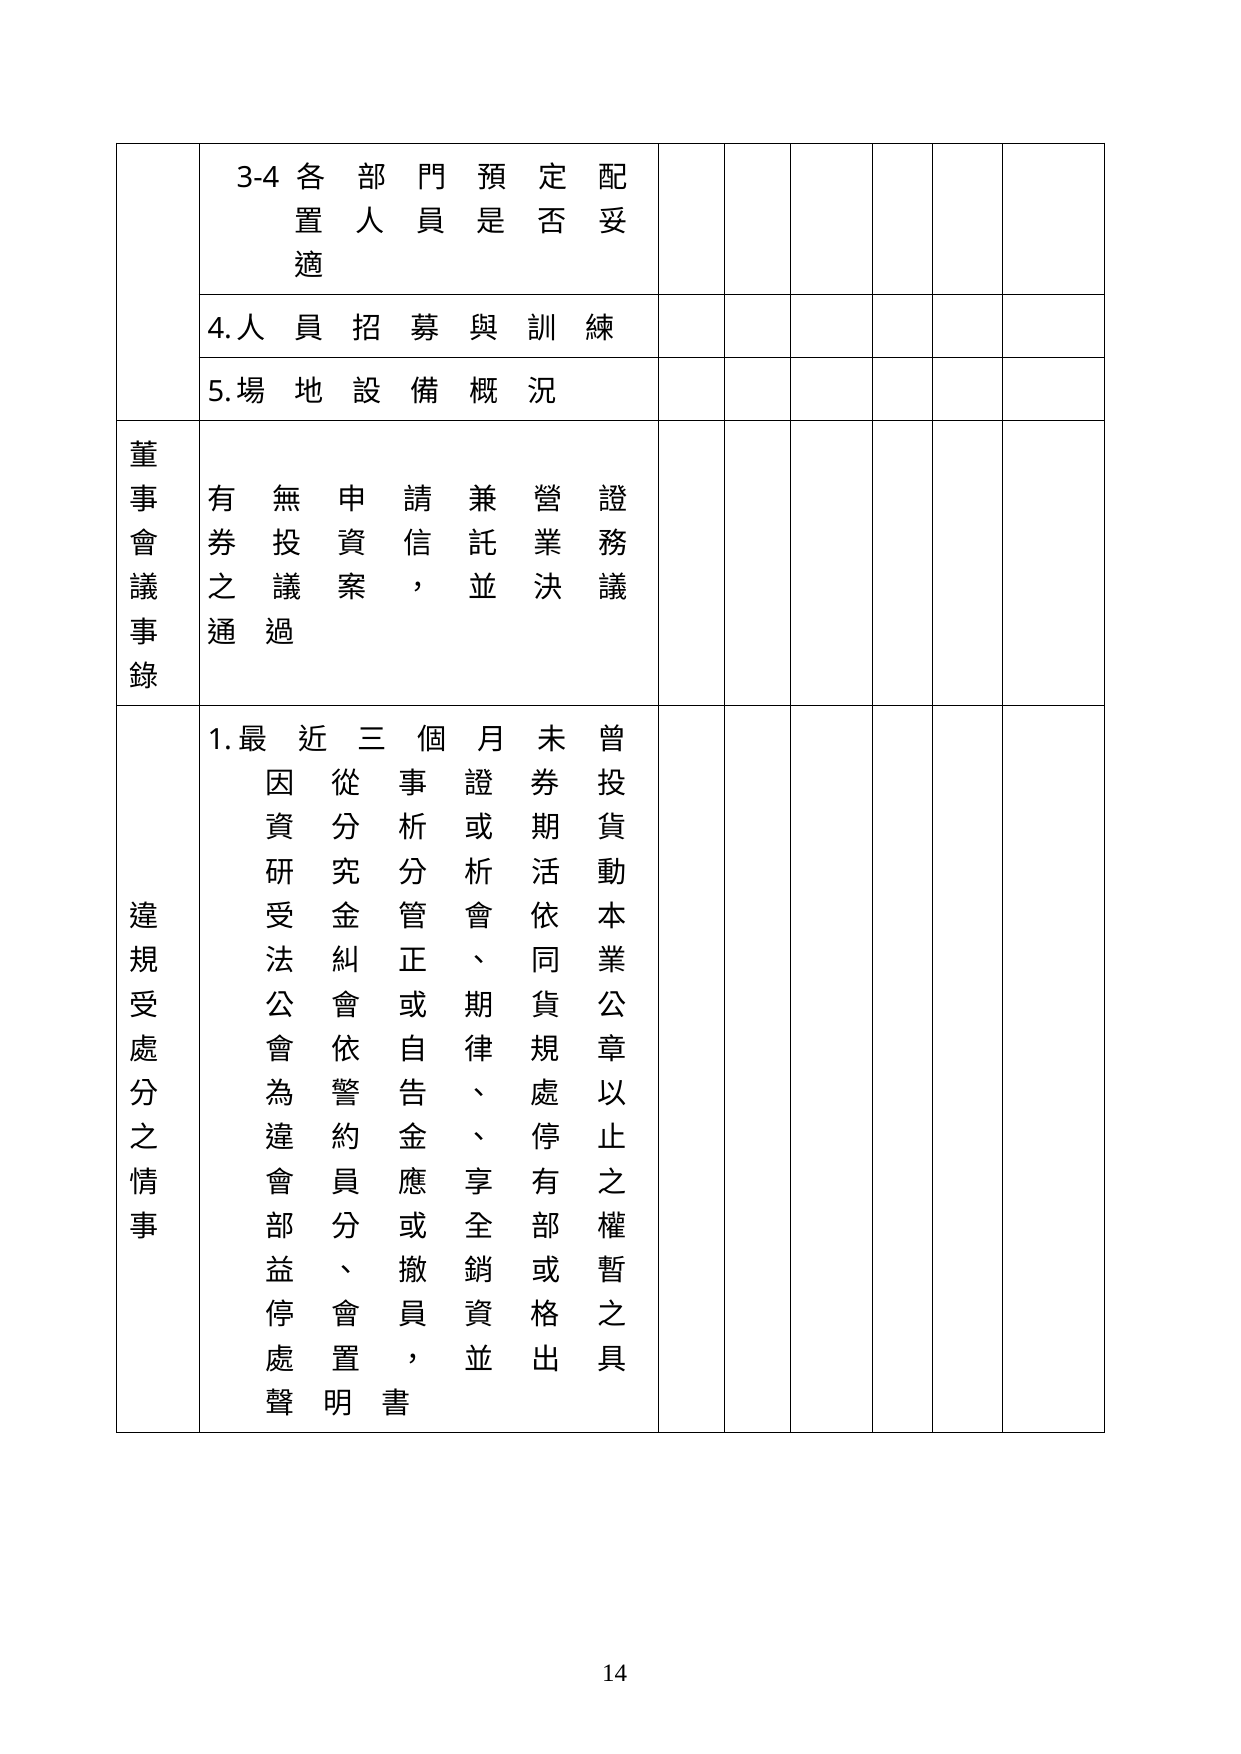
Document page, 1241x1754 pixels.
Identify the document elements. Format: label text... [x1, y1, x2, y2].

table_cell [1003, 706, 1104, 1432]
table_cell [1003, 144, 1104, 294]
table_cell [933, 421, 1002, 704]
table_cell [659, 706, 724, 1432]
table_cell 違 規 受 處 分 之 情 事 [117, 706, 199, 1432]
table_cell [873, 358, 932, 420]
table_cell [725, 421, 790, 704]
table_cell 有無申請兼營證券投資信託業務之議案，並決議通過 [200, 421, 658, 704]
table_cell [873, 706, 932, 1432]
table_cell [873, 144, 932, 294]
table_cell 4.人員招募與訓練 [200, 295, 658, 357]
table_cell [659, 358, 724, 420]
table_cell [117, 144, 199, 420]
table_cell [791, 144, 872, 294]
table_cell [791, 706, 872, 1432]
table_cell [659, 295, 724, 357]
table_cell [1003, 295, 1104, 357]
table_cell 董事會議事錄 [117, 421, 199, 704]
table_cell [791, 421, 872, 704]
table_cell [873, 295, 932, 357]
table_cell [1003, 358, 1104, 420]
table_cell [659, 421, 724, 704]
table_cell [933, 295, 1002, 357]
table_cell [725, 295, 790, 357]
table_cell [791, 295, 872, 357]
table_cell [933, 706, 1002, 1432]
table_cell 3-4各部門預定配置人員是否妥適 [200, 144, 658, 294]
table_cell [791, 358, 872, 420]
table_cell 5.場地設備概況 [200, 358, 658, 420]
table_cell [933, 144, 1002, 294]
table_cell [725, 358, 790, 420]
table_cell [933, 358, 1002, 420]
table_cell [873, 421, 932, 704]
table_cell 1.最近三個月未曾因從事證券投資分析或期貨研究分析活動受金管會依本法糾正、同業公會或期貨公會依自律規章為警告、處以違約金、停止會員應享有之部分或全部權益、撤銷或暫停會員資格之處置，並出具聲明書 [200, 706, 658, 1432]
table_cell [725, 706, 790, 1432]
table_cell [725, 144, 790, 294]
table_cell [1003, 421, 1104, 704]
table_cell [659, 144, 724, 294]
